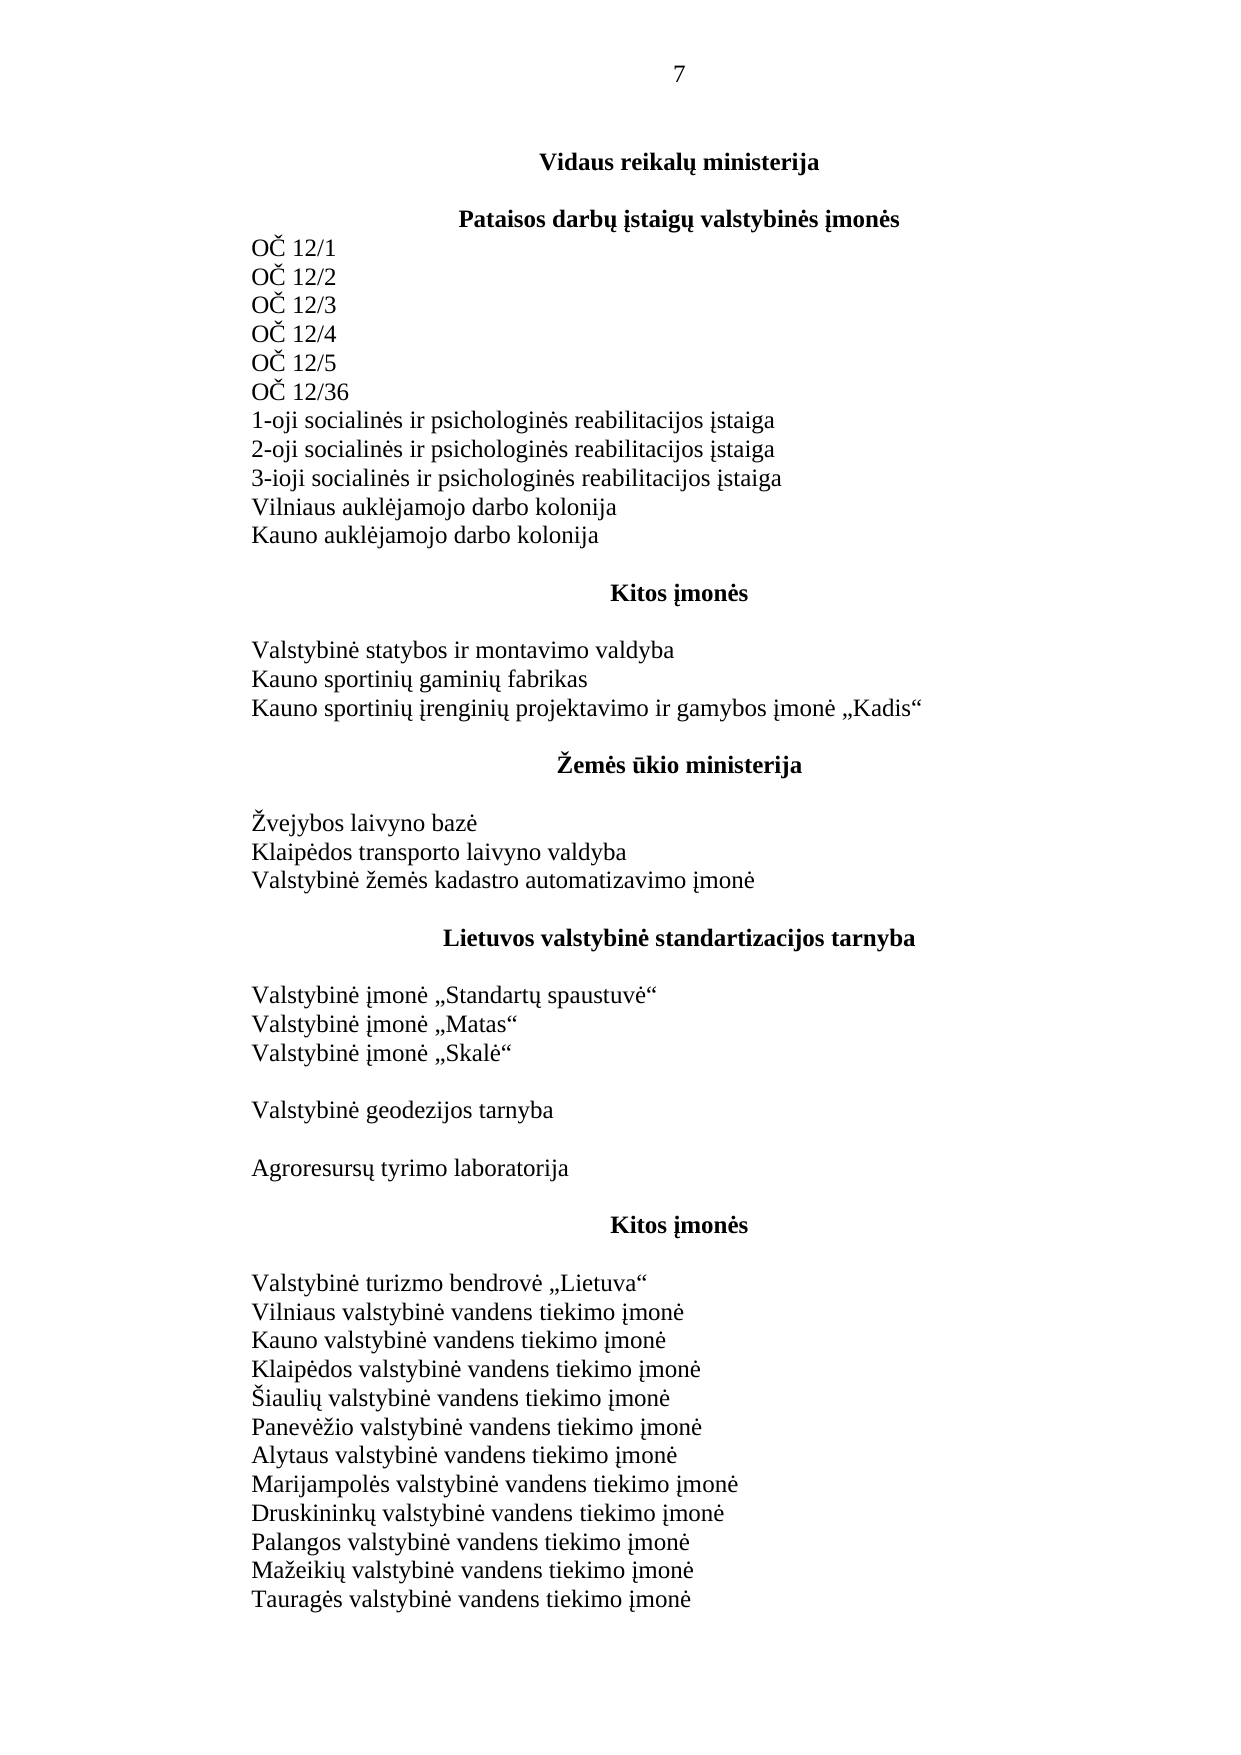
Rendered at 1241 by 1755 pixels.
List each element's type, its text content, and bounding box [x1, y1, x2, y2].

text Valstybinė turizmo bendrovė „Lietuva“ [177, 1268, 1181, 1297]
text Šiaulių valstybinė vandens tiekimo įmonė [177, 1383, 1181, 1412]
text Mažeikių valstybinė vandens tiekimo įmonė [177, 1556, 1181, 1584]
text OČ 12/3 [177, 291, 1181, 319]
text Valstybinė žemės kadastro automatizavimo įmonė [177, 866, 1181, 894]
text Klaipėdos transporto laivyno valdyba [177, 837, 1181, 866]
text Druskininkų valstybinė vandens tiekimo įmonė [177, 1498, 1181, 1527]
text OČ 12/1 [177, 233, 1181, 262]
text Marijampolės valstybinė vandens tiekimo įmonė [177, 1469, 1181, 1498]
text 2-oji socialinės ir psichologinės reabilitacijos įstaiga [177, 434, 1181, 463]
text Valstybinė įmonė „Matas“ [177, 1009, 1181, 1038]
text Kitos įmonės [177, 1211, 1181, 1239]
text Lietuvos valstybinė standartizacijos tarnyba [177, 923, 1181, 952]
text OČ 12/4 [177, 319, 1181, 348]
text Pataisos darbų įstaigų valstybinės įmonės [177, 204, 1181, 233]
text Alytaus valstybinė vandens tiekimo įmonė [177, 1441, 1181, 1469]
text Panevėžio valstybinė vandens tiekimo įmonė [177, 1412, 1181, 1441]
text Palangos valstybinė vandens tiekimo įmonė [177, 1527, 1181, 1556]
text Valstybinė statybos ir montavimo valdyba [177, 636, 1181, 664]
text OČ 12/36 [177, 377, 1181, 406]
text Tauragės valstybinė vandens tiekimo įmonė [177, 1584, 1181, 1613]
text Kauno auklėjamojo darbo kolonija [177, 521, 1181, 549]
text Valstybinė įmonė „Skalė“ [177, 1038, 1181, 1067]
text Žvejybos laivyno bazė [177, 808, 1181, 837]
text Vilniaus valstybinė vandens tiekimo įmonė [177, 1297, 1181, 1326]
text OČ 12/5 [177, 348, 1181, 377]
text Kauno valstybinė vandens tiekimo įmonė [177, 1326, 1181, 1354]
text Valstybinė įmonė „Standartų spaustuvė“ [177, 981, 1181, 1009]
text Kauno sportinių įrenginių projektavimo ir gamybos įmonė „Kadis“ [177, 693, 1181, 722]
text Vilniaus auklėjamojo darbo kolonija [177, 492, 1181, 521]
text Kauno sportinių gaminių fabrikas [177, 664, 1181, 693]
text 1-oji socialinės ir psichologinės reabilitacijos įstaiga [177, 406, 1181, 434]
text Agroresursų tyrimo laboratorija [177, 1153, 1181, 1182]
text 3-ioji socialinės ir psichologinės reabilitacijos įstaiga [177, 463, 1181, 492]
text Žemės ūkio ministerija [177, 751, 1181, 779]
text Klaipėdos valstybinė vandens tiekimo įmonė [177, 1354, 1181, 1383]
text Vidaus reikalų ministerija [177, 147, 1181, 176]
text Kitos įmonės [177, 578, 1181, 607]
text Valstybinė geodezijos tarnyba [177, 1096, 1181, 1124]
text OČ 12/2 [177, 262, 1181, 291]
